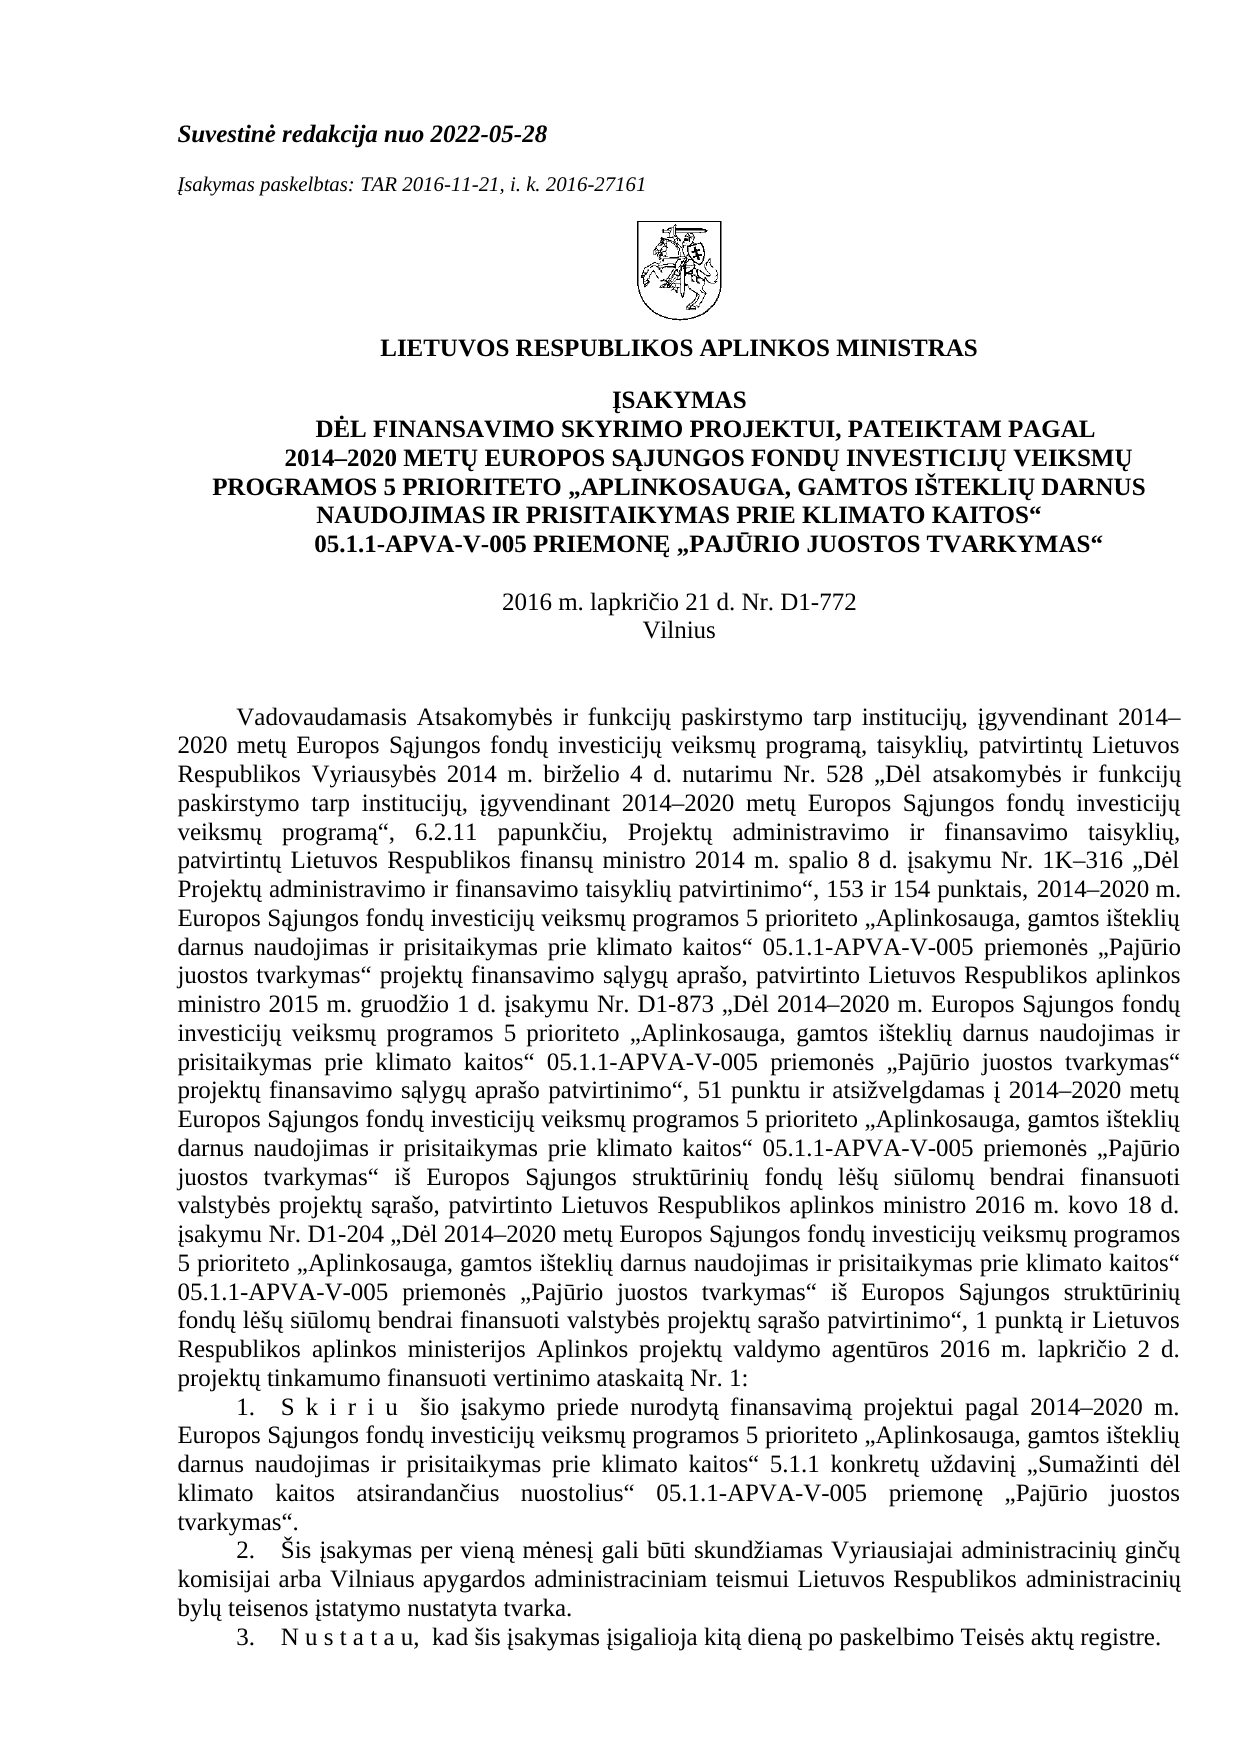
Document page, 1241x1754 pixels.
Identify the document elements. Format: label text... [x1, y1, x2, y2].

text Įsakymas paskelbtas: TAR 2016-11-21, i. k. 2016-27161 [177, 172, 1181, 196]
text 1. S k i r i u šio įsakymo priede nurodytą finansavimą projektui pagal 2014–2020 m. Europos Sąjungos fondų investicijų veiksmų programos 5 prioriteto „Aplinkosauga, gamtos išteklių darnus naudojimas ir prisitaikymas prie klimato kaitos“ 5.1.1 konkretų uždavinį „Sumažinti dėl klimato kaitos atsirandančius nuostolius“ 05.1.1-APVA-V-005 priemonę „Pajūrio juostos tvarkymas“. [177, 1392, 1181, 1536]
text DĖL FINANSAVIMO SKYRIMO PROJEKTUI, PATEIKTAM PAGAL [177, 414, 1181, 443]
text LIETUVOS RESPUBLIKOS APLINKOS MINISTRAS [177, 333, 1181, 362]
text 2. Šis įsakymas per vieną mėnesį gali būti skundžiamas Vyriausiajai administracinių ginčų komisijai arba Vilniaus apygardos administraciniam teismui Lietuvos Respublikos administracinių bylų teisenos įstatymo nustatyta tvarka. [177, 1536, 1181, 1622]
text ĮSAKYMAS [177, 386, 1181, 414]
text Suvestinė redakcija nuo 2022-05-28 [177, 119, 1181, 147]
text Vadovaudamasis Atsakomybės ir funkcijų paskirstymo tarp institucijų, įgyvendinant 2014–2020 metų Europos Sąjungos fondų investicijų veiksmų programą, taisyklių, patvirtintų Lietuvos Respublikos Vyriausybės 2014 m. birželio 4 d. nutarimu Nr. 528 „Dėl atsakomybės ir funkcijų paskirstymo tarp institucijų, įgyvendinant 2014–2020 metų Europos Sąjungos fondų investicijų veiksmų programą“, 6.2.11 papunkčiu, Projektų administravimo ir finansavimo taisyklių, patvirtintų Lietuvos Respublikos finansų ministro 2014 m. spalio 8 d. įsakymu Nr. 1K–316 „Dėl Projektų administravimo ir finansavimo taisyklių patvirtinimo“, 153 ir 154 punktais, 2014–2020 m. Europos Sąjungos fondų investicijų veiksmų programos 5 prioriteto „Aplinkosauga, gamtos išteklių darnus naudojimas ir prisitaikymas prie klimato kaitos“ 05.1.1-APVA-V-005 priemonės „Pajūrio juostos tvarkymas“ projektų finansavimo sąlygų aprašo, patvirtinto Lietuvos Respublikos aplinkos ministro 2015 m. gruodžio 1 d. įsakymu Nr. D1-873 „Dėl 2014–2020 m. Europos Sąjungos fondų investicijų veiksmų programos 5 prioriteto „Aplinkosauga, gamtos išteklių darnus naudojimas ir prisitaikymas prie klimato kaitos“ 05.1.1-APVA-V-005 priemonės „Pajūrio juostos tvarkymas“ projektų finansavimo sąlygų aprašo patvirtinimo“, 51 punktu ir atsižvelgdamas į 2014–2020 metų Europos Sąjungos fondų investicijų veiksmų programos 5 prioriteto „Aplinkosauga, gamtos išteklių darnus naudojimas ir prisitaikymas prie klimato kaitos“ 05.1.1-APVA-V-005 priemonės „Pajūrio juostos tvarkymas“ iš Europos Sąjungos struktūrinių fondų lėšų siūlomų bendrai finansuoti valstybės projektų sąrašo, patvirtinto Lietuvos Respublikos aplinkos ministro 2016 m. kovo 18 d. įsakymu Nr. D1-204 „Dėl 2014–2020 metų Europos Sąjungos fondų investicijų veiksmų programos 5 prioriteto „Aplinkosauga, gamtos išteklių darnus naudojimas ir prisitaikymas prie klimato kaitos“ 05.1.1-APVA-V-005 priemonės „Pajūrio juostos tvarkymas“ iš Europos Sąjungos struktūrinių fondų lėšų siūlomų bendrai finansuoti valstybės projektų sąrašo patvirtinimo“, 1 punktą ir Lietuvos Respublikos aplinkos ministerijos Aplinkos projektų valdymo agentūros 2016 m. lapkričio 2 d. projektų tinkamumo finansuoti vertinimo ataskaitą Nr. 1: [177, 702, 1181, 1392]
text 2016 m. lapkričio 21 d. Nr. D1-772 [177, 587, 1181, 616]
text 3. N u s t a t a u, kad šis įsakymas įsigalioja kitą dieną po paskelbimo Teisės aktų registre. [236, 1622, 1181, 1651]
text Vilnius [177, 616, 1181, 644]
text 2014–2020 METŲ EUROPOS SĄJUNGOS FONDŲ INVESTICIJŲ VEIKSMŲ PROGRAMOS 5 PRIORITETO „APLINKOSAUGA, GAMTOS IŠTEKLIŲ DARNUS NAUDOJIMAS IR PRISITAIKYMAS PRIE KLIMATO KAITOS“ [177, 443, 1181, 529]
text 05.1.1-APVA-V-005 PRIEMONĘ „PAJŪRIO JUOSTOS TVARKYMAS“ [177, 529, 1181, 558]
